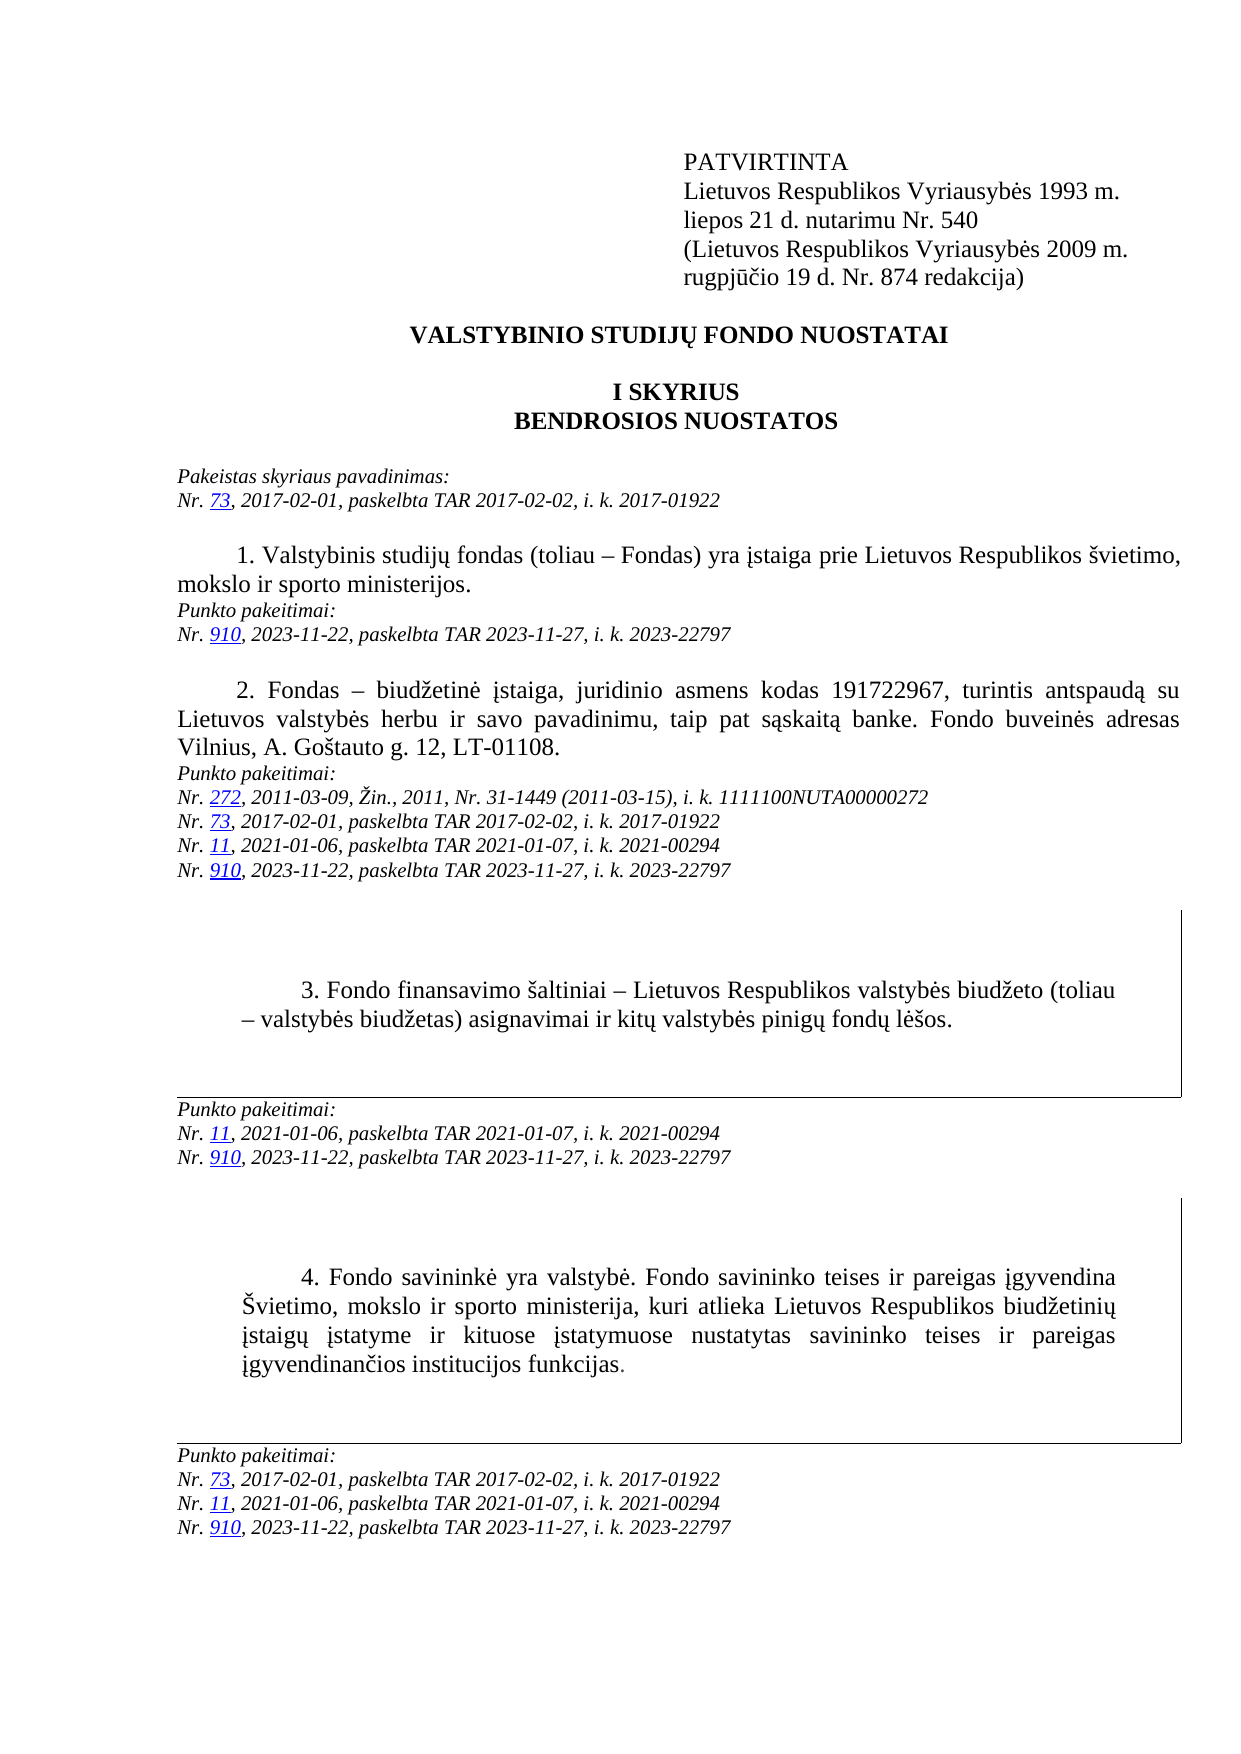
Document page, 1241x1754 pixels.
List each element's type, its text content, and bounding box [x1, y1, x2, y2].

text Nr. 11, 2021-01-06, paskelbta TAR 2021-01-07, i. k. 2021-00294 [177, 1491, 1181, 1515]
text Nr. 910, 2023-11-22, paskelbta TAR 2023-11-27, i. k. 2023-22797 [177, 1145, 1181, 1169]
text (Lietuvos Respublikos Vyriausybės 2009 m. rugpjūčio 19 d. Nr. 874 redakcija) [683, 234, 1181, 291]
text I SKYRIUS BENDROSIOS NUOSTATOS [177, 377, 1181, 435]
text PATVIRTINTA [683, 147, 1181, 176]
text 2. Fondas – biudžetinė įstaiga, juridinio asmens kodas 191722967, turintis antspaudą su Lietuvos valstybės herbu ir savo pavadinimu, taip pat sąskaitą banke. Fondo buveinės adresas Vilnius, A. Goštauto g. 12, LT-01108. [177, 675, 1181, 761]
text Nr. 910, 2023-11-22, paskelbta TAR 2023-11-27, i. k. 2023-22797 [177, 622, 1181, 646]
text Nr. 11, 2021-01-06, paskelbta TAR 2021-01-07, i. k. 2021-00294 [177, 1121, 1181, 1145]
text Nr. 11, 2021-01-06, paskelbta TAR 2021-01-07, i. k. 2021-00294 [177, 833, 1181, 857]
text Nr. 73, 2017-02-01, paskelbta TAR 2017-02-02, i. k. 2017-01922 [177, 809, 1181, 833]
text 1. Valstybinis studijų fondas (toliau – Fondas) yra įstaiga prie Lietuvos Respublikos švietimo, mokslo ir sporto ministerijos. [177, 541, 1181, 598]
text Punkto pakeitimai: [177, 1443, 1181, 1467]
text Nr. 910, 2023-11-22, paskelbta TAR 2023-11-27, i. k. 2023-22797 [177, 1515, 1181, 1539]
text Pakeistas skyriaus pavadinimas: [177, 464, 1181, 488]
text Nr. 73, 2017-02-01, paskelbta TAR 2017-02-02, i. k. 2017-01922 [177, 1467, 1181, 1491]
text Valstybinio Studijų Fondo Nuostatai [177, 320, 1181, 349]
text Nr. 73, 2017-02-01, paskelbta TAR 2017-02-02, i. k. 2017-01922 [177, 488, 1181, 512]
text 4. Fondo savininkė yra valstybė. Fondo savininko teises ir pareigas įgyvendina Švietimo, mokslo ir sporto ministerija, kuri atlieka Lietuvos Respublikos biudžetinių įstaigų įstatyme ir kituose įstatymuose nustatytas savininko teises ir pareigas įgyvendinančios institucijos funkcijas. [177, 1198, 1181, 1443]
text Lietuvos Respublikos Vyriausybės 1993 m. liepos 21 d. nutarimu Nr. 540 [683, 176, 1181, 234]
text Punkto pakeitimai: [177, 761, 1181, 785]
text 3. Fondo finansavimo šaltiniai – Lietuvos Respublikos valstybės biudžeto (toliau – valstybės biudžetas) asignavimai ir kitų valstybės pinigų fondų lėšos. [177, 910, 1181, 1097]
text Nr. 910, 2023-11-22, paskelbta TAR 2023-11-27, i. k. 2023-22797 [177, 857, 1181, 882]
text Punkto pakeitimai: [177, 598, 1181, 622]
text Punkto pakeitimai: [177, 1097, 1181, 1121]
text Nr. 272, 2011-03-09, Žin., 2011, Nr. 31-1449 (2011-03-15), i. k. 1111100NUTA00000272 [177, 785, 1181, 809]
